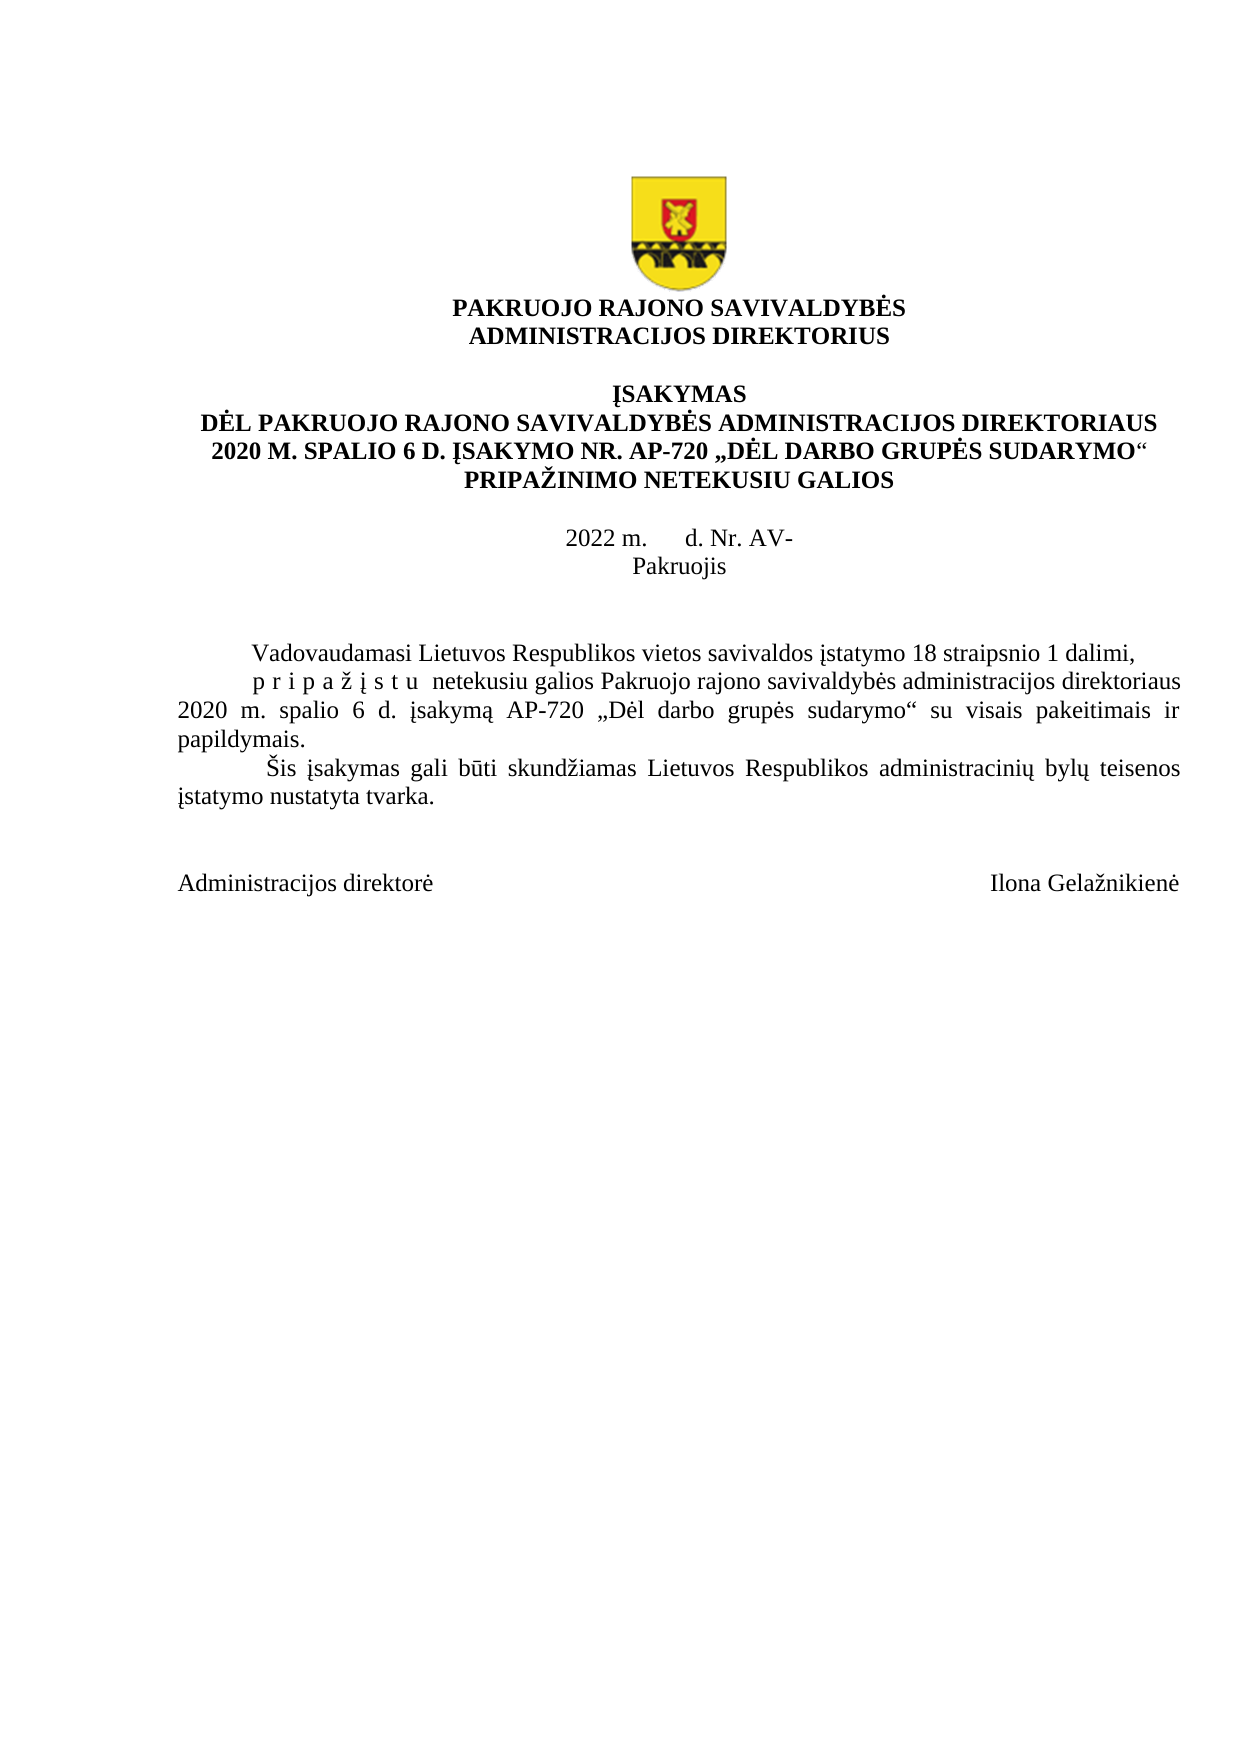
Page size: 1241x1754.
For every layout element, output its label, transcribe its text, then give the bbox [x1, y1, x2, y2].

text DĖL PAKRUOJO RAJONO SAVIVALDYBĖS ADMINISTRACIJOS DIREKTORIAUS 2020 M. SPALIO 6 D. ĮSAKYMO NR. AP-720 „DĖL DARBO GRUPĖS SUDARYMO“ PRIPAŽINIMO NETEKUSIU GALIOS [177, 408, 1181, 523]
text Vadovaudamasi Lietuvos Respublikos vietos savivaldos įstatymo 18 straipsnio 1 dalimi, [177, 638, 1181, 666]
text Šis įsakymas gali būti skundžiamas Lietuvos Respublikos administracinių bylų teisenos įstatymo nustatyta tvarka. [177, 753, 1181, 810]
text ĮSAKYMAS [177, 379, 1181, 408]
text pripažįstu netekusiu galios Pakruojo rajono savivaldybės administracijos direktoriaus 2020 m. spalio 6 d. įsakymą AP-720 „Dėl darbo grupės sudarymo“ su visais pakeitimais ir papildymais. [177, 666, 1181, 753]
text Administracijos direktorė Ilona Gelažnikienė [177, 868, 1181, 896]
text 2022 m. d. Nr. AV- [177, 523, 1181, 551]
text PAKRUOJO RAJONO SAVIVALDYBĖS [177, 293, 1181, 321]
text ADMINISTRACIJOS DIREKTORIUS [177, 321, 1181, 350]
text Pakruojis [177, 551, 1181, 580]
